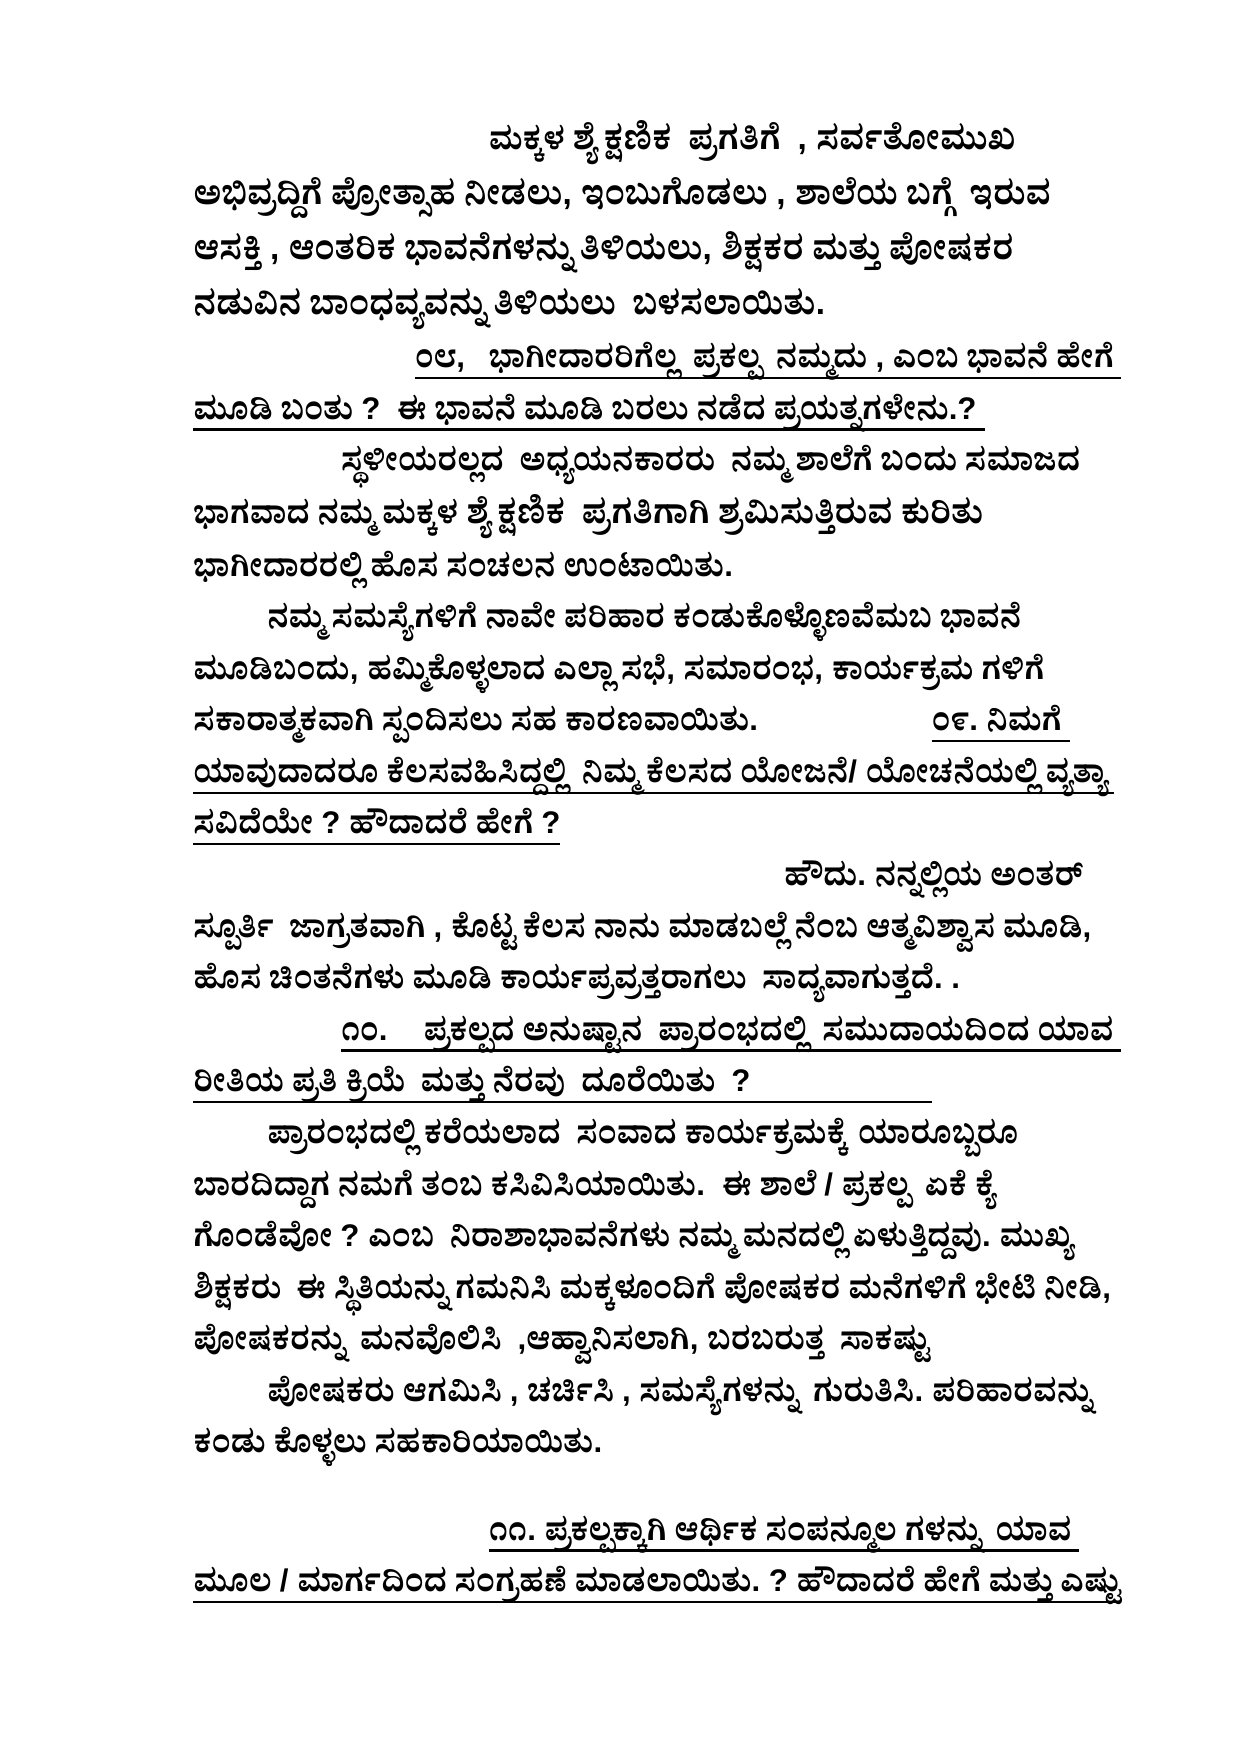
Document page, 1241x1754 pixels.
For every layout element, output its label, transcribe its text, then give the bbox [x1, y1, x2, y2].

subtitle ಮಕ್ಕಳ ಶ್ಯೆ ಕ್ಷಣಿಕ ಪ್ರಗತಿಗೆ , ಸರ್ವತೋಮುಖ ಅಭಿವ್ರದ್ದಿಗೆ ಪ್ರೋತ್ಸಾಹ ನೀಡಲು, ಇಂಬುಗೊಡಲು , ಶಾಲೆಯ ಬಗ್ಗೆ ಇರುವ ಆಸಕ್ತಿ , ಆಂತರಿಕ ಭಾವನೆಗಳನ್ನು ತಿಳಿಯಲು, ಶಿಕ್ಷಕರ ಮತ್ತು ಪೋಷಕರ ನಡುವಿನ ಬಾಂಧವ್ಯವನ್ನು ತಿಳಿಯಲು ಬಳಸಲಾಯಿತು. ೦೮, ಭಾಗೀದಾರರಿಗೆಲ್ಲ ಪ್ರಕಲ್ಪ ನಮ್ಮದು , ಎಂಬ ಭಾವನೆ ಹೇಗೆ ಮೂಡಿ ಬಂತು ? ಈ ಭಾವನೆ ಮೂಡಿ ಬರಲು ನಡೆದ ಪ್ರಯತ್ನಗಳೇನು.? ಸ್ಥಳೀಯರಲ್ಲದ ಅಧ್ಯಯನಕಾರರು ನಮ್ಮ ಶಾಲೆಗೆ ಬಂದು ಸಮಾಜದ ಭಾಗವಾದ ನಮ್ಮ ಮಕ್ಕಳ ಶ್ಯೆ ಕ್ಷಣಿಕ ಪ್ರಗತಿಗಾಗಿ ಶ್ರಮಿಸುತ್ತಿರುವ ಕುರಿತು ಭಾಗೀದಾರರಲ್ಲಿ ಹೊಸ ಸಂಚಲನ ಉಂಟಾಯಿತು. ನಮ್ಮ ಸಮಸ್ಯೆಗಳಿಗೆ ನಾವೇ ಪರಿಹಾರ ಕಂಡುಕೊಳ್ಳೊಣವೆಮಬ ಭಾವನೆ ಮೂಡಿಬಂದು, ಹಮ್ಮಿಕೊಳ್ಳಲಾದ ಎಲ್ಲಾ ಸಭೆ, ಸಮಾರಂಭ, ಕಾರ್ಯಕ್ರಮ ಗಳಿಗೆ ಸಕಾರಾತ್ಮಕವಾಗಿ ಸ್ಪಂದಿಸಲು ಸಹ ಕಾರಣವಾಯಿತು. ೦೯. ನಿಮಗೆ ಯಾವುದಾದರೂ ಕೆಲಸವಹಿಸಿದ್ದಲ್ಲಿ ನಿಮ್ಮ ಕೆಲಸದ ಯೋಜನೆ/ ಯೋಚನೆಯಲ್ಲಿ ವ್ಯತ್ಯಾ ಸವಿದೆಯೇ ? ಹೌದಾದರೆ ಹೇಗೆ ? ಹೌದು. ನನ್ನಲ್ಲಿಯ ಅಂತರ್ ಸ್ಪೂರ್ತಿ ಜಾಗ್ರತವಾಗಿ , ಕೊಟ್ಟ ಕೆಲಸ ನಾನು ಮಾಡಬಲ್ಲೆ ನೆಂಬ ಆತ್ಮವಿಶ್ವಾಸ ಮೂಡಿ, ಹೊಸ ಚಿಂತನೆಗಳು ಮೂಡಿ ಕಾರ್ಯಪ್ರವ್ರತ್ತರಾಗಲು ಸಾದ್ಯವಾಗುತ್ತದೆ. . ೧೦. ಪ್ರಕಲ್ಪದ ಅನುಷ್ಟಾನ ಪ್ರಾರಂಭದಲ್ಲಿ ಸಮುದಾಯದಿಂದ ಯಾವ ರೀತಿಯ ಪ್ರತಿ ಕ್ರಿಯೆ ಮತ್ತು ನೆರವು ದೂರೆಯಿತು ? ಪ್ರಾರಂಭದಲ್ಲಿ ಕರೆಯಲಾದ ಸಂವಾದ ಕಾರ್ಯಕ್ರಮಕ್ಕೆ ಯಾರೂಬ್ಬರೂ ಬಾರದಿದ್ದಾಗ ನಮಗೆ ತಂಬ ಕಸಿವಿಸಿಯಾಯಿತು. ಈ ಶಾಲೆ / ಪ್ರಕಲ್ಪ ಏಕೆ ಕ್ಯೆ ಗೊಂಡೆವೋ ? ಎಂಬ ನಿರಾಶಾಭಾವನೆಗಳು ನಮ್ಮ ಮನದಲ್ಲಿ ಏಳುತ್ತಿದ್ದವು. ಮುಖ್ಯ ಶಿಕ್ಷಕರು ಈ ಸ್ಥಿತಿಯನ್ನು ಗಮನಿಸಿ ಮಕ್ಕಳೂಂದಿಗೆ ಪೋಷಕರ ಮನೆಗಳಿಗೆ ಭೇಟಿ ನೀಡಿ, ಪೋಷಕರನ್ನು ಮನವೊಲಿಸಿ ,ಆಹ್ವಾನಿಸಲಾಗಿ, ಬರಬರುತ್ತ ಸಾಕಷ್ಟು ಪೋಷಕರು ಆಗಮಿಸಿ , ಚರ್ಚಿಸಿ , ಸಮಸ್ಯೆಗಳನ್ನು ಗುರುತಿಸಿ. ಪರಿಹಾರವನ್ನು ಕಂಡು ಕೊಳ್ಳಲು ಸಹಕಾರಿಯಾಯಿತು. ೧೧. ಪ್ರಕಲ್ಪಕ್ಕಾಗಿ ಆರ್ಥಿಕ ಸಂಪನ್ಮೂಲ ಗಳನ್ನು ಯಾವ ಮೂಲ / ಮಾರ್ಗದಿಂದ ಸಂಗ್ರಹಣೆ ಮಾಡಲಾಯಿತು. ? ಹೌದಾದರೆ ಹೇಗೆ ಮತ್ತು ಎಷ್ಟು [118, 118, 1122, 1614]
